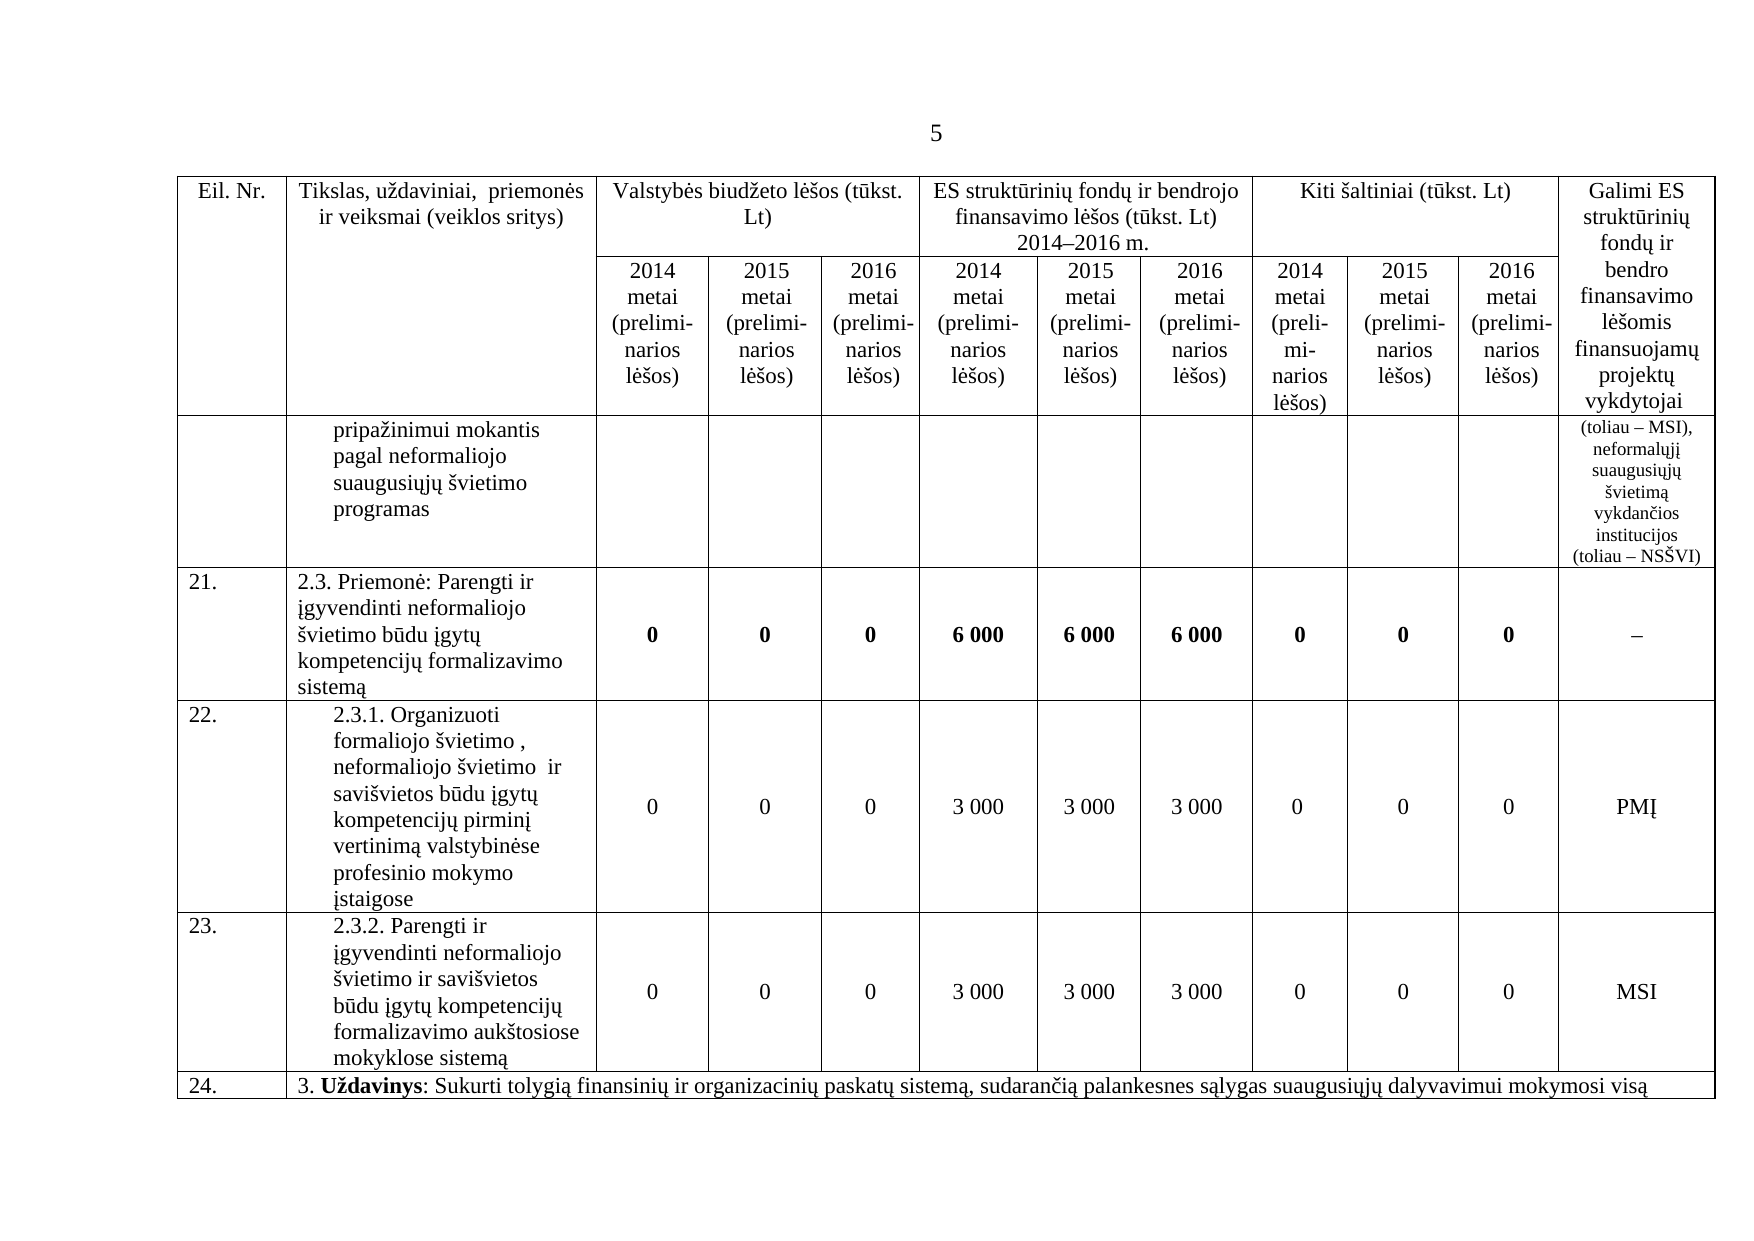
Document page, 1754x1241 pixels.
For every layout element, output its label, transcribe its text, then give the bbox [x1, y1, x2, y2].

table_cell (toliau – MSI), neformalųjį suaugusiųjų švietimą vykdančios institucijos (toliau – NSŠVI) [1559, 416, 1714, 567]
table_cell 2.3. Priemonė: Parengti ir įgyvendinti neformaliojo švietimo būdu įgytų kompetencijų formalizavimo sistemą [287, 568, 596, 700]
table_cell 0 [822, 701, 919, 912]
table_cell 0 [1253, 701, 1347, 912]
table_cell 2016 metai (prelimi-narios lėšos) [1459, 257, 1558, 415]
table_cell 23. [178, 913, 286, 1071]
table_cell MSI [1559, 913, 1714, 1071]
table_cell 3 000 [920, 913, 1037, 1071]
table_header Galimi ES struktūrinių fondų ir bendro finansavimo lėšomis finansuojamų projektų vykdytojai [1559, 177, 1714, 415]
table_cell 6 000 [1141, 568, 1252, 700]
table_cell – [1559, 568, 1714, 700]
table_cell 0 [1253, 913, 1347, 1071]
table_cell 6 000 [1038, 568, 1140, 700]
table_cell 0 [709, 701, 821, 912]
table_cell 0 [822, 913, 919, 1071]
table_cell 2016 metai (prelimi-narios lėšos) [1141, 257, 1252, 415]
table_cell pripažinimui mokantis pagal neformaliojo suaugusiųjų švietimo programas [287, 416, 596, 567]
table_cell [1459, 416, 1558, 567]
table_header Eil. Nr. [178, 177, 286, 415]
table_cell 24. [178, 1072, 286, 1098]
table_cell [597, 416, 708, 567]
table_cell 0 [709, 568, 821, 700]
table_cell 6 000 [920, 568, 1037, 700]
table_cell 3 000 [920, 701, 1037, 912]
table_cell 0 [1253, 568, 1347, 700]
table_cell 3 000 [1038, 701, 1140, 912]
table_cell 2016 metai (prelimi-narios lėšos) [822, 257, 919, 415]
table_cell 0 [822, 568, 919, 700]
table_cell 2014 metai (prelimi-narios lėšos) [920, 257, 1037, 415]
table_cell 0 [1348, 568, 1458, 700]
table_cell PMĮ [1559, 701, 1714, 912]
table_cell 0 [1459, 913, 1558, 1071]
table_cell 21. [178, 568, 286, 700]
table_cell [709, 416, 821, 567]
table_cell 2015 metai (prelimi-narios lėšos) [709, 257, 821, 415]
table_cell 2014 metai (prelimi-narios lėšos) [597, 257, 708, 415]
table_header Tikslas, uždaviniai, priemonės ir veiksmai (veiklos sritys) [287, 177, 596, 415]
table_cell [1141, 416, 1252, 567]
table_cell 0 [597, 701, 708, 912]
table_cell 0 [1459, 568, 1558, 700]
table_cell 2015 metai (prelimi-narios lėšos) [1038, 257, 1140, 415]
table_cell 2.3.2. Parengti ir įgyvendinti neformaliojo švietimo ir savišvietos būdu įgytų kompetencijų formalizavimo aukštosiose mokyklose sistemą [287, 913, 596, 1071]
table_cell 3 000 [1141, 913, 1252, 1071]
table_cell [178, 416, 286, 567]
table_cell [1348, 416, 1458, 567]
table_header ES struktūrinių fondų ir bendrojo finansavimo lėšos (tūkst. Lt) 2014–2016 m. [920, 177, 1252, 256]
table_cell 2015 metai (prelimi-narios lėšos) [1348, 257, 1458, 415]
table_cell 2014 metai (preli-mi-narios lėšos) [1253, 257, 1347, 415]
table_cell [1038, 416, 1140, 567]
table_cell 0 [1348, 913, 1458, 1071]
table_cell [920, 416, 1037, 567]
table_cell 3 000 [1038, 913, 1140, 1071]
table_cell 0 [597, 568, 708, 700]
table_cell 0 [1459, 701, 1558, 912]
table_cell 22. [178, 701, 286, 912]
table_cell 0 [597, 913, 708, 1071]
table_header Valstybės biudžeto lėšos (tūkst. Lt) [597, 177, 919, 256]
table_cell 0 [709, 913, 821, 1071]
table_cell 3 000 [1141, 701, 1252, 912]
table_cell 2.3.1. Organizuoti formaliojo švietimo , neformaliojo švietimo ir savišvietos būdu įgytų kompetencijų pirminį vertinimą valstybinėse profesinio mokymo įstaigose [287, 701, 596, 912]
table_cell 0 [1348, 701, 1458, 912]
table_cell [822, 416, 919, 567]
table_header Kiti šaltiniai (tūkst. Lt) [1253, 177, 1558, 256]
table_cell 3. Uždavinys: Sukurti tolygią finansinių ir organizacinių paskatų sistemą, sudarančią palankesnes sąlygas suaugusiųjų dalyvavimui mokymosi visą [287, 1072, 1714, 1098]
table_cell [1253, 416, 1347, 567]
